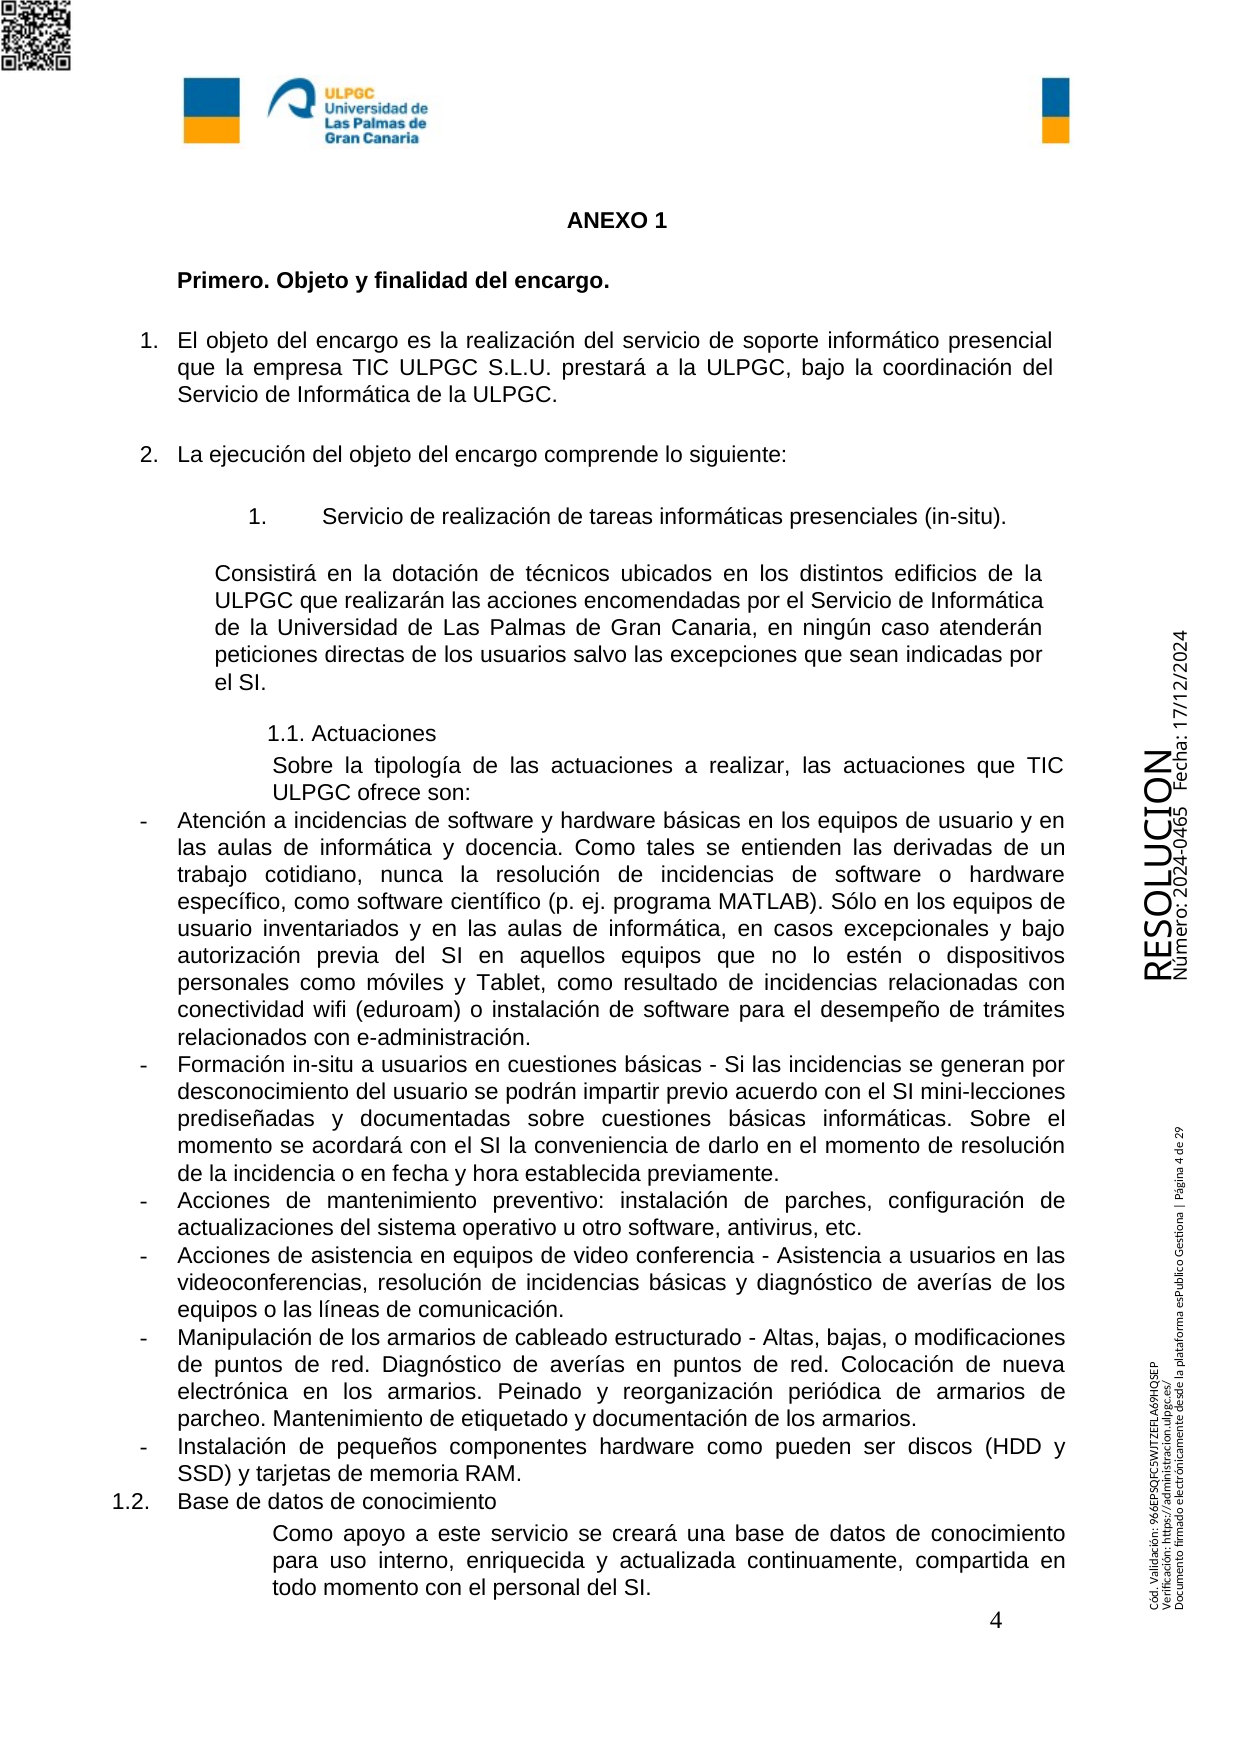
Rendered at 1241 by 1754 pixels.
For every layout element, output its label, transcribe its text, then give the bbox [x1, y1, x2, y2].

list Base de datos de conocimiento [112, 1488, 1064, 1514]
list Acciones de mantenimiento preventivo: instalación de parches, configuración de actualizaciones del sistema operativo u otro software, antivirus, etc. [139, 1187, 1066, 1241]
list Instalación de pequeños componentes hardware como pueden ser discos (HDD y SSD) y tarjetas de memoria RAM. [139, 1433, 1066, 1486]
text 1.1. Actuaciones [267, 720, 1064, 746]
text Consistirá en la dotación de técnicos ubicados en los distintos edificios de la ULPGC que realizarán las acciones encomendadas por el Servicio de Informática de la Universidad de Las Palmas de Gran Canaria, en ningún caso atenderán peticiones directas de los usuarios salvo las excepciones que sean indicadas por el SI. [214, 560, 1043, 695]
list Acciones de asistencia en equipos de video conferencia - Asistencia a usuarios en las videoconferencias, resolución de incidencias básicas y diagnóstico de averías de los equipos o las líneas de comunicación. [139, 1242, 1066, 1323]
subtitle ANEXO 1 [177, 207, 1063, 233]
text Primero. Objeto y finalidad del encargo. [177, 267, 1066, 293]
list La ejecución del objeto del encargo comprende lo siguiente: [139, 441, 1054, 468]
list El objeto del encargo es la realización del servicio de soporte informático presencial que la empresa TIC ULPGC S.L.U. prestará a la ULPGC, bajo la coordinación del Servicio de Informática de la ULPGC. [139, 327, 1054, 408]
text Como apoyo a este servicio se creará una base de datos de conocimiento para uso interno, enriquecida y actualizada continuamente, compartida en todo momento con el personal del SI. [272, 1520, 1066, 1600]
list Atención a incidencias de software y hardware básicas en los equipos de usuario y en las aulas de informática y docencia. Como tales se entienden las derivadas de un trabajo cotidiano, nunca la resolución de incidencias de software o hardware específico, como software científico (p. ej. programa MATLAB). Sólo en los equipos de usuario inventariados y en las aulas de informática, en casos excepcionales y bajo autorización previa del SI en aquellos equipos que no lo estén o dispositivos personales como móviles y Tablet, como resultado de incidencias relacionadas con conectividad wifi (eduroam) o instalación de software para el desempeño de trámites relacionados con e-administración. [139, 807, 1066, 1050]
list Manipulación de los armarios de cableado estructurado - Altas, bajas, o modificaciones de puntos de red. Diagnóstico de averías en puntos de red. Colocación de nueva electrónica en los armarios. Peinado y reorganización periódica de armarios de parcheo. Mantenimiento de etiquetado y documentación de los armarios. [139, 1324, 1066, 1432]
list Formación in-situ a usuarios en cuestiones básicas - Si las incidencias se generan por desconocimiento del usuario se podrán impartir previo acuerdo con el SI mini-lecciones prediseñadas y documentadas sobre cuestiones básicas informáticas. Sobre el momento se acordará con el SI la conveniencia de darlo en el momento de resolución de la incidencia o en fecha y hora establecida previamente. [139, 1051, 1066, 1186]
text 1. Servicio de realización de tareas informáticas presenciales (in-situ). [177, 502, 1066, 530]
text Sobre la tipología de las actuaciones a realizar, las actuaciones que TIC ULPGC ofrece son: [272, 752, 1064, 806]
